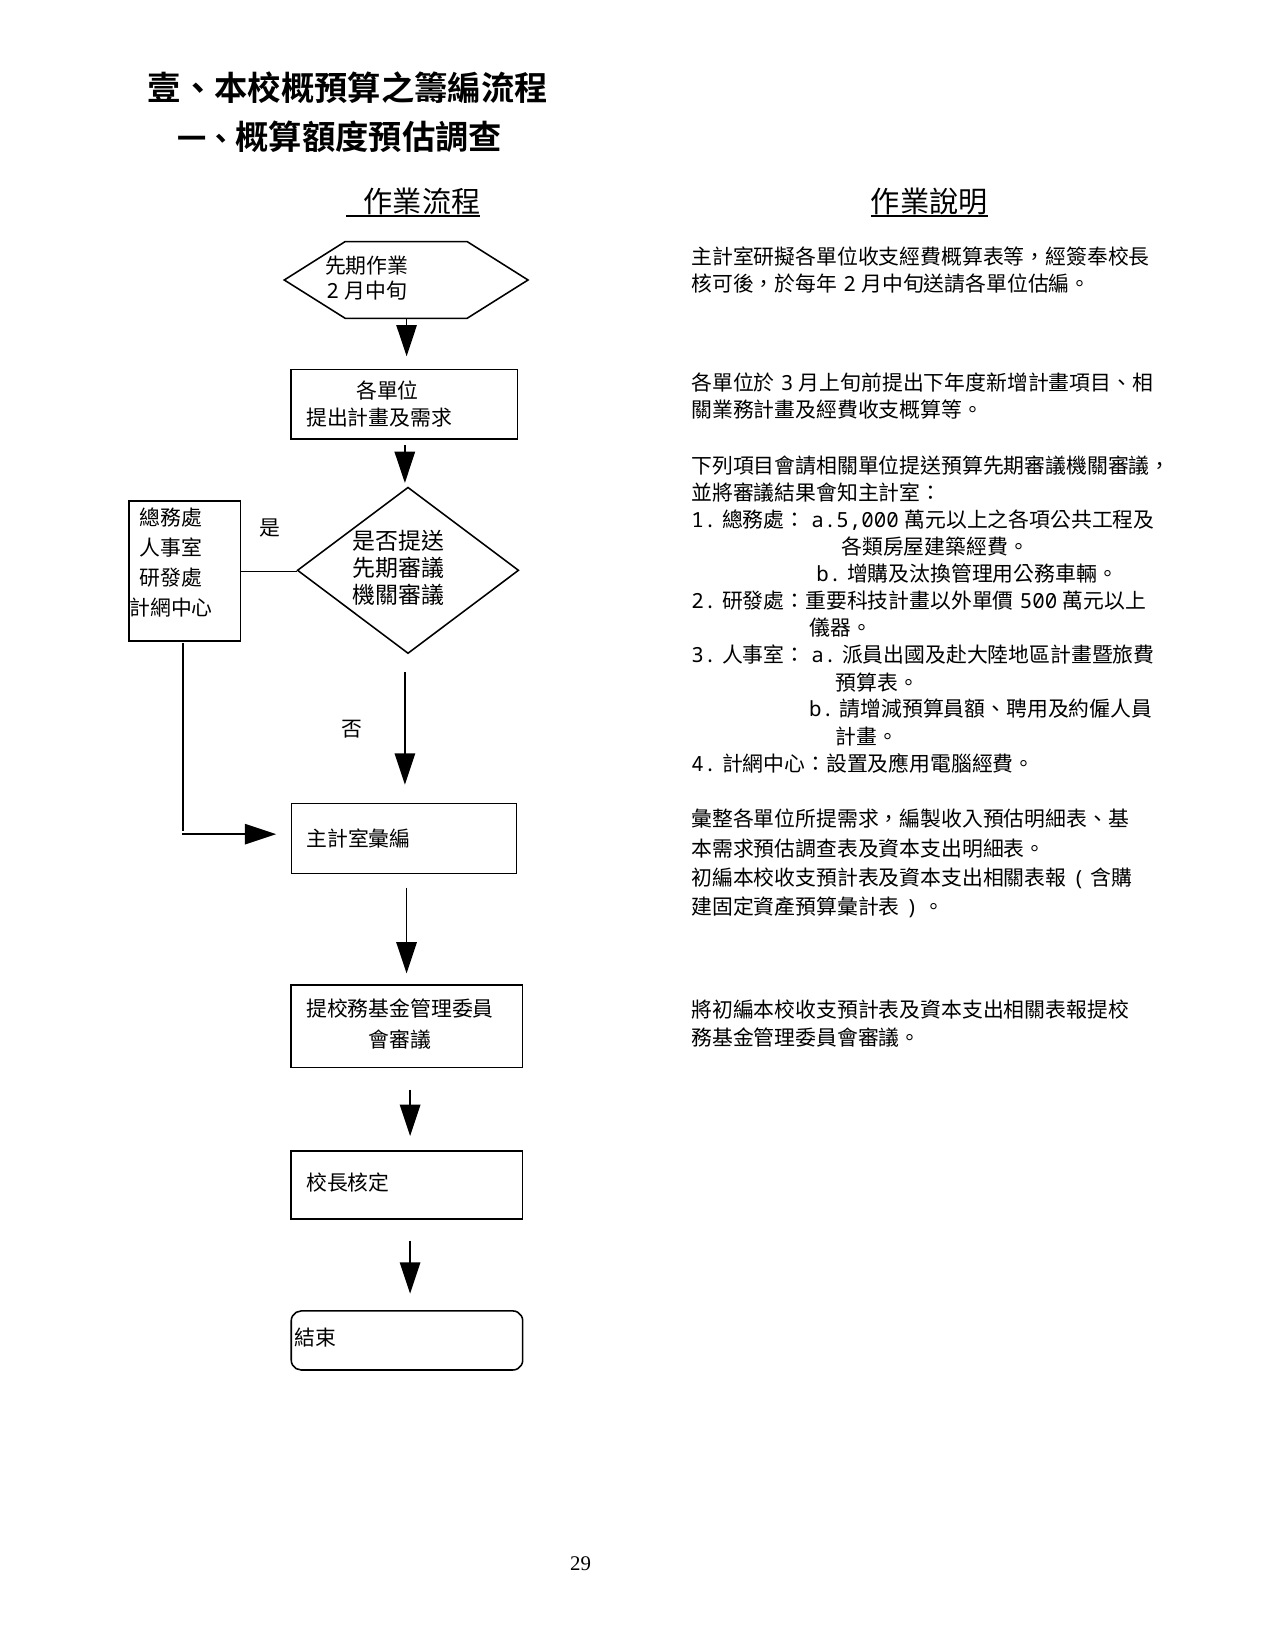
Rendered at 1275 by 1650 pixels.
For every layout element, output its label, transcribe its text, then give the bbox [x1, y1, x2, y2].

table_header 作業說明 [678, 173, 1179, 223]
text 壹、本校概預算之籌編流程 [148, 75, 1157, 106]
text 一、概算額度預估調查 [148, 106, 1157, 160]
table_header 作業流程 [148, 173, 678, 223]
